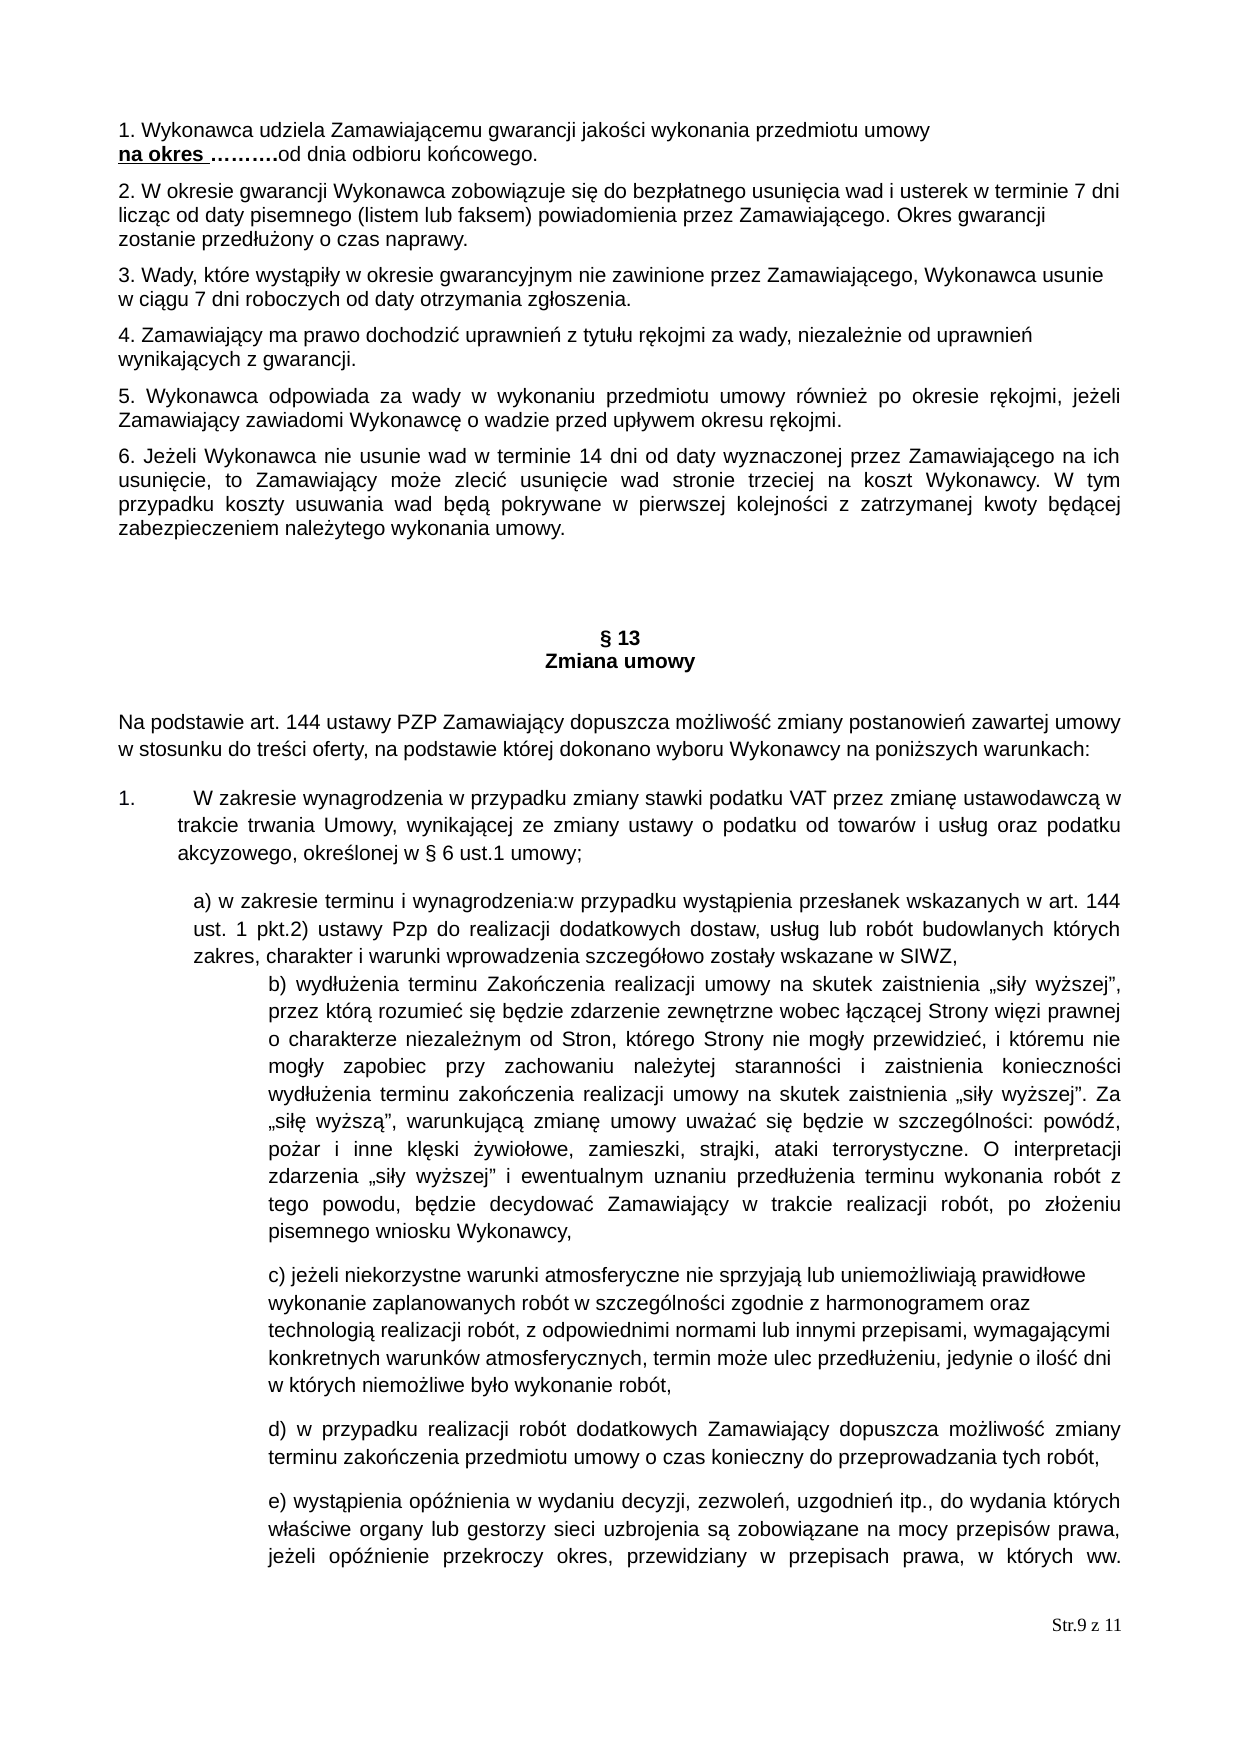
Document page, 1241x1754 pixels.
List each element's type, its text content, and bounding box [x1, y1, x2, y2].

text 2. W okresie gwarancji Wykonawca zobowiązuje się do bezpłatnego usunięcia wad i usterek w terminie 7 dni licząc od daty pisemnego (listem lub faksem) powiadomienia przez Zamawiającego. Okres gwarancji zostanie przedłużony o czas naprawy. [118, 178, 1122, 250]
list W zakresie wynagrodzenia w przypadku zmiany stawki podatku VAT przez zmianę ustawodawczą w trakcie trwania Umowy, wynikającej ze zmiany ustawy o podatku od towarów i usług oraz podatku akcyzowego, określonej w § 6 ust.1 umowy; [118, 786, 1122, 864]
list b) wydłużenia terminu Zakończenia realizacji umowy na skutek zaistnienia „siły wyższej”, przez którą rozumieć się będzie zdarzenie zewnętrzne wobec łączącej Strony więzi prawnej o charakterze niezależnym od Stron, którego Strony nie mogły przewidzieć, i któremu nie mogły zapobiec przy zachowaniu należytej staranności i zaistnienia konieczności wydłużenia terminu zakończenia realizacji umowy na skutek zaistnienia „siły wyższej”. Za „siłę wyższą”, warunkującą zmianę umowy uważać się będzie w szczególności: powódź, pożar i inne klęski żywiołowe, zamieszki, strajki, ataki terrorystyczne. O interpretacji zdarzenia „siły wyższej” i ewentualnym uznaniu przedłużenia terminu wykonania robót z tego powodu, będzie decydować Zamawiający w trakcie realizacji robót, po złożeniu pisemnego wniosku Wykonawcy, [268, 971, 1122, 1243]
text 5. Wykonawca odpowiada za wady w wykonaniu przedmiotu umowy również po okresie rękojmi, jeżeli Zamawiający zawiadomi Wykonawcę o wadzie przed upływem okresu rękojmi. [118, 384, 1122, 432]
list c) jeżeli niekorzystne warunki atmosferyczne nie sprzyjają lub uniemożliwiają prawidłowe wykonanie zaplanowanych robót w szczególności zgodnie z harmonogramem oraz technologią realizacji robót, z odpowiednimi normami lub innymi przepisami, wymagającymi konkretnych warunków atmosferycznych, termin może ulec przedłużeniu, jedynie o ilość dni w których niemożliwe było wykonanie robót, [268, 1263, 1122, 1397]
text 4. Zamawiający ma prawo dochodzić uprawnień z tytułu rękojmi za wady, niezależnie od uprawnień wynikających z gwarancji. [118, 323, 1122, 371]
text 3. Wady, które wystąpiły w okresie gwarancyjnym nie zawinione przez Zamawiającego, Wykonawca usunie w ciągu 7 dni roboczych od daty otrzymania zgłoszenia. [118, 263, 1122, 311]
text § 13 Zmiana umowy [118, 625, 1122, 673]
text 1. Wykonawca udziela Zamawiającemu gwarancji jakości wykonania przedmiotu umowy na okres ……….od dnia odbioru końcowego. [118, 118, 1122, 166]
list e) wystąpienia opóźnienia w wydaniu decyzji, zezwoleń, uzgodnień itp., do wydania których właściwe organy lub gestorzy sieci uzbrojenia są zobowiązane na mocy przepisów prawa, jeżeli opóźnienie przekroczy okres, przewidziany w przepisach prawa, w których ww. [268, 1489, 1122, 1568]
text Na podstawie art. 144 ustawy PZP Zamawiający dopuszcza możliwość zmiany postanowień zawartej umowy w stosunku do treści oferty, na podstawie której dokonano wyboru Wykonawcy na poniższych warunkach: [118, 710, 1122, 761]
list d) w przypadku realizacji robót dodatkowych Zamawiający dopuszcza możliwość zmiany terminu zakończenia przedmiotu umowy o czas konieczny do przeprowadzania tych robót, [268, 1417, 1122, 1469]
text a) w zakresie terminu i wynagrodzenia:w przypadku wystąpienia przesłanek wskazanych w art. 144 ust. 1 pkt.2) ustawy Pzp do realizacji dodatkowych dostaw, usług lub robót budowlanych których zakres, charakter i warunki wprowadzenia szczegółowo zostały wskazane w SIWZ, [193, 889, 1122, 968]
text 6. Jeżeli Wykonawca nie usunie wad w terminie 14 dni od daty wyznaczonej przez Zamawiającego na ich usunięcie, to Zamawiający może zlecić usunięcie wad stronie trzeciej na koszt Wykonawcy. W tym przypadku koszty usuwania wad będą pokrywane w pierwszej kolejności z zatrzymanej kwoty będącej zabezpieczeniem należytego wykonania umowy. [118, 444, 1122, 540]
